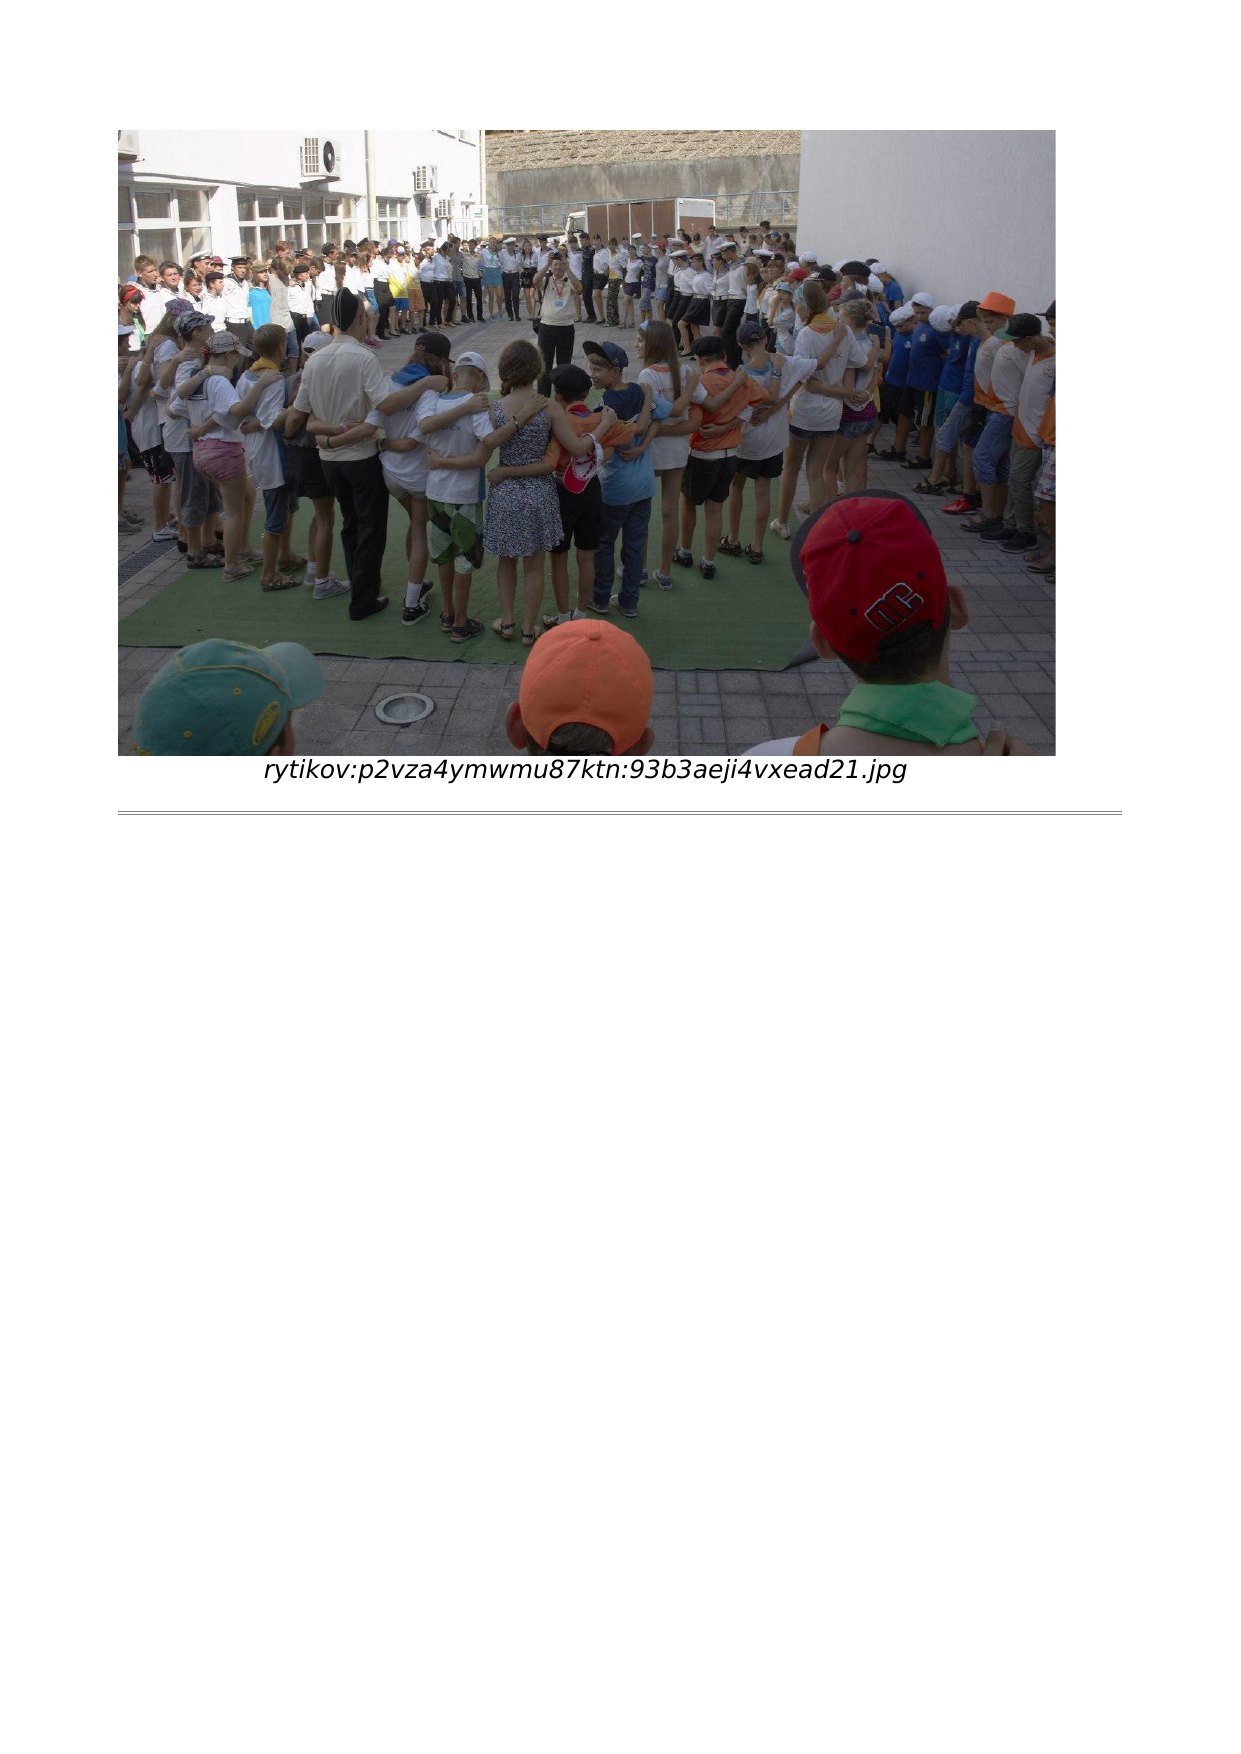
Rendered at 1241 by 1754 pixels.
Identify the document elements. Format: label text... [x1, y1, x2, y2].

picture [118, 130, 1056, 756]
text rytikov:p2vza4ymwmu87ktn:93b3aeji4vxead21.jpg [118, 756, 1056, 784]
